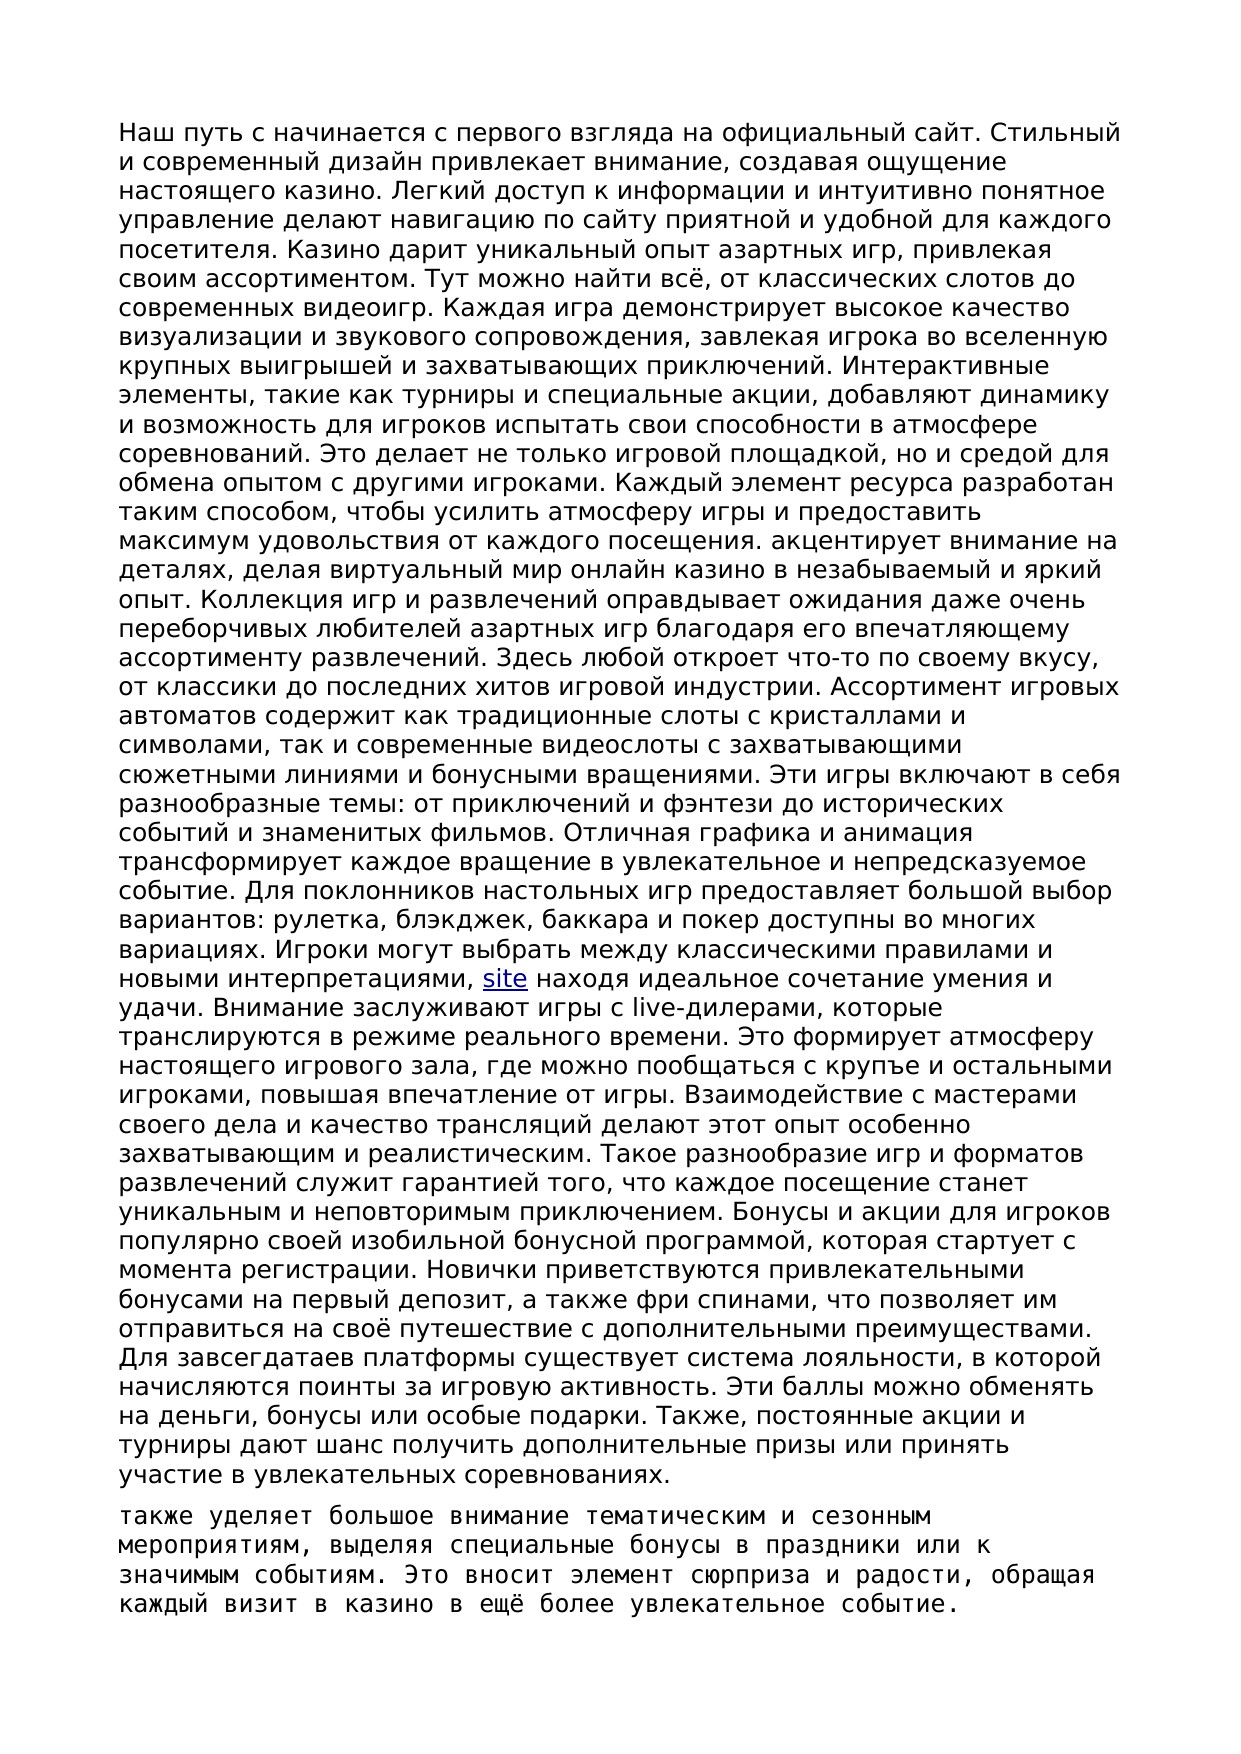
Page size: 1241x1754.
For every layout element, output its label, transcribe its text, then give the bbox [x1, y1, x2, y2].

text также уделяет большое внимание тематическим и сезонным мероприятиям, выделяя специальные бонусы в праздники или к значимым событиям. Это вносит элемент сюрприза и радости, обращая каждый визит в казино в ещё более увлекательное событие. [118, 1501, 1122, 1618]
text Наш путь с начинается с первого взгляда на официальный сайт. Стильный и современный дизайн привлекает внимание, создавая ощущение настоящего казино. Легкий доступ к информации и интуитивно понятное управление делают навигацию по сайту приятной и удобной для каждого посетителя. Казино дарит уникальный опыт азартных игр, привлекая своим ассортиментом. Тут можно найти всё, от классических слотов до современных видеоигр. Каждая игра демонстрирует высокое качество визуализации и звукового сопровождения, завлекая игрока во вселенную крупных выигрышей и захватывающих приключений. Интерактивные элементы, такие как турниры и специальные акции, добавляют динамику и возможность для игроков испытать свои способности в атмосфере соревнований. Это делает не только игровой площадкой, но и средой для обмена опытом с другими игроками. Каждый элемент ресурса разработан таким способом, чтобы усилить атмосферу игры и предоставить максимум удовольствия от каждого посещения. акцентирует внимание на деталях, делая виртуальный мир онлайн казино в незабываемый и яркий опыт. Коллекция игр и развлечений оправдывает ожидания даже очень переборчивых любителей азартных игр благодаря его впечатляющему ассортименту развлечений. Здесь любой откроет что-то по своему вкусу, от классики до последних хитов игровой индустрии. Ассортимент игровых автоматов содержит как традиционные слоты с кристаллами и символами, так и современные видеослоты с захватывающими сюжетными линиями и бонусными вращениями. Эти игры включают в себя разнообразные темы: от приключений и фэнтези до исторических событий и знаменитых фильмов. Отличная графика и анимация трансформирует каждое вращение в увлекательное и непредсказуемое событие. Для поклонников настольных игр предоставляет большой выбор вариантов: рулетка, блэкджек, баккара и покер доступны во многих вариациях. Игроки могут выбрать между классическими правилами и новыми интерпретациями, site находя идеальное сочетание умения и удачи. Внимание заслуживают игры с live-дилерами, которые транслируются в режиме реального времени. Это формирует атмосферу настоящего игрового зала, где можно пообщаться с крупъе и остальными игроками, повышая впечатление от игры. Взаимодействие с мастерами своего дела и качество трансляций делают этот опыт особенно захватывающим и реалистическим. Такое разнообразие игр и форматов развлечений служит гарантией того, что каждое посещение станет уникальным и неповторимым приключением. Бонусы и акции для игроков популярно своей изобильной бонусной программой, которая стартует с момента регистрации. Новички приветствуются привлекательными бонусами на первый депозит, а также фри спинами, что позволяет им отправиться на своё путешествие с дополнительными преимуществами. Для завсегдатаев платформы существует система лояльности, в которой начисляются поинты за игровую активность. Эти баллы можно обменять на деньги, бонусы или особые подарки. Также, постоянные акции и турниры дают шанс получить дополнительные призы или принять участие в увлекательных соревнованиях. [118, 118, 1122, 1489]
